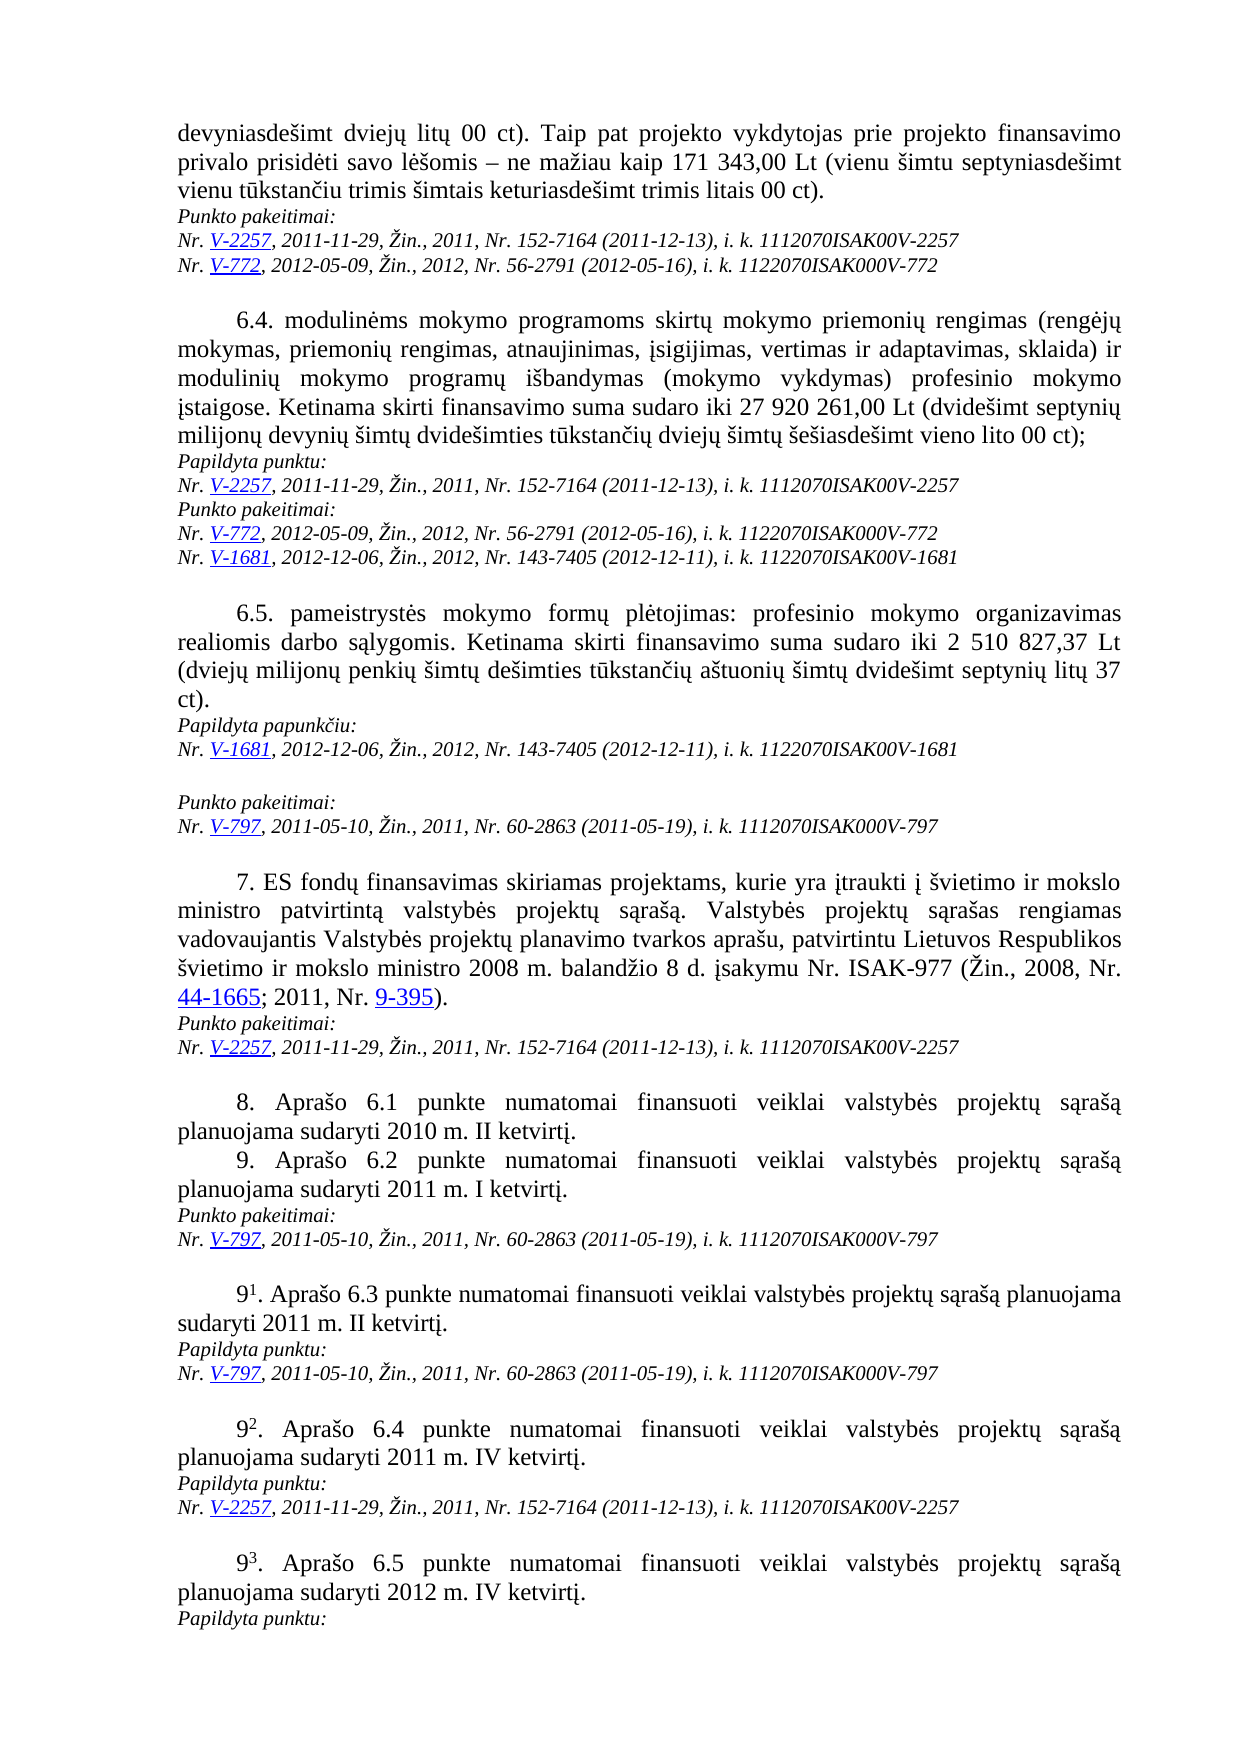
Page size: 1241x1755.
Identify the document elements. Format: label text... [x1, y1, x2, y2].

text 7. ES fondų finansavimas skiriamas projektams, kurie yra įtraukti į švietimo ir mokslo ministro patvirtintą valstybės projektų sąrašą. Valstybės projektų sąrašas rengiamas vadovaujantis Valstybės projektų planavimo tvarkos aprašu, patvirtintu Lietuvos Respublikos švietimo ir mokslo ministro 2008 m. balandžio 8 d. įsakymu Nr. ISAK-977 (Žin., 2008, Nr. 44-1665; 2011, Nr. 9-395). [177, 867, 1122, 1011]
text 8. Aprašo 6.1 punkte numatomai finansuoti veiklai valstybės projektų sąrašą planuojama sudaryti 2010 m. II ketvirtį. [177, 1087, 1122, 1145]
text Punkto pakeitimai: [177, 204, 1122, 228]
text Nr. V-772, 2012-05-09, Žin., 2012, Nr. 56-2791 (2012-05-16), i. k. 1122070ISAK000V-772 [177, 252, 1122, 277]
text Nr. V-797, 2011-05-10, Žin., 2011, Nr. 60-2863 (2011-05-19), i. k. 1112070ISAK000V-797 [177, 1227, 1122, 1251]
text 93. Aprašo 6.5 punkte numatomai finansuoti veiklai valstybės projektų sąrašą planuojama sudaryti 2012 m. IV ketvirtį. [177, 1548, 1122, 1606]
text 92. Aprašo 6.4 punkte numatomai finansuoti veiklai valstybės projektų sąrašą planuojama sudaryti 2011 m. IV ketvirtį. [177, 1414, 1122, 1471]
text Nr. V-1681, 2012-12-06, Žin., 2012, Nr. 143-7405 (2012-12-11), i. k. 1122070ISAK00V-1681 [177, 545, 1122, 569]
text Punkto pakeitimai: [177, 1011, 1122, 1035]
text Nr. V-2257, 2011-11-29, Žin., 2011, Nr. 152-7164 (2011-12-13), i. k. 1112070ISAK00V-2257 [177, 1035, 1122, 1059]
text Punkto pakeitimai: [177, 790, 1122, 814]
text Papildyta punktu: [177, 449, 1122, 473]
text Punkto pakeitimai: [177, 1202, 1122, 1227]
text 9. Aprašo 6.2 punkte numatomai finansuoti veiklai valstybės projektų sąrašą planuojama sudaryti 2011 m. I ketvirtį. [177, 1145, 1122, 1202]
text Punkto pakeitimai: [177, 497, 1122, 521]
text Nr. V-2257, 2011-11-29, Žin., 2011, Nr. 152-7164 (2011-12-13), i. k. 1112070ISAK00V-2257 [177, 473, 1122, 497]
text Nr. V-1681, 2012-12-06, Žin., 2012, Nr. 143-7405 (2012-12-11), i. k. 1122070ISAK00V-1681 [177, 737, 1122, 761]
text 6.4. modulinėms mokymo programoms skirtų mokymo priemonių rengimas (rengėjų mokymas, priemonių rengimas, atnaujinimas, įsigijimas, vertimas ir adaptavimas, sklaida) ir modulinių mokymo programų išbandymas (mokymo vykdymas) profesinio mokymo įstaigose. Ketinama skirti finansavimo suma sudaro iki 27 920 261,00 Lt (dvidešimt septynių milijonų devynių šimtų dvidešimties tūkstančių dviejų šimtų šešiasdešimt vieno lito 00 ct); [177, 305, 1122, 449]
text Nr. V-2257, 2011-11-29, Žin., 2011, Nr. 152-7164 (2011-12-13), i. k. 1112070ISAK00V-2257 [177, 1495, 1122, 1519]
text Papildyta papunkčiu: [177, 713, 1122, 737]
text 91. Aprašo 6.3 punkte numatomai finansuoti veiklai valstybės projektų sąrašą planuojama sudaryti 2011 m. II ketvirtį. [177, 1279, 1122, 1337]
text devyniasdešimt dviejų litų 00 ct). Taip pat projekto vykdytojas prie projekto finansavimo privalo prisidėti savo lėšomis – ne mažiau kaip 171 343,00 Lt (vienu šimtu septyniasdešimt vienu tūkstančiu trimis šimtais keturiasdešimt trimis litais 00 ct). [177, 118, 1122, 204]
text Papildyta punktu: [177, 1606, 1122, 1630]
text Nr. V-797, 2011-05-10, Žin., 2011, Nr. 60-2863 (2011-05-19), i. k. 1112070ISAK000V-797 [177, 1361, 1122, 1385]
text Nr. V-2257, 2011-11-29, Žin., 2011, Nr. 152-7164 (2011-12-13), i. k. 1112070ISAK00V-2257 [177, 228, 1122, 252]
text Nr. V-772, 2012-05-09, Žin., 2012, Nr. 56-2791 (2012-05-16), i. k. 1122070ISAK000V-772 [177, 521, 1122, 545]
text Nr. V-797, 2011-05-10, Žin., 2011, Nr. 60-2863 (2011-05-19), i. k. 1112070ISAK000V-797 [177, 814, 1122, 838]
text 6.5. pameistrystės mokymo formų plėtojimas: profesinio mokymo organizavimas realiomis darbo sąlygomis. Ketinama skirti finansavimo suma sudaro iki 2 510 827,37 Lt (dviejų milijonų penkių šimtų dešimties tūkstančių aštuonių šimtų dvidešimt septynių litų 37 ct). [177, 598, 1122, 713]
text Papildyta punktu: [177, 1337, 1122, 1361]
text Papildyta punktu: [177, 1471, 1122, 1495]
